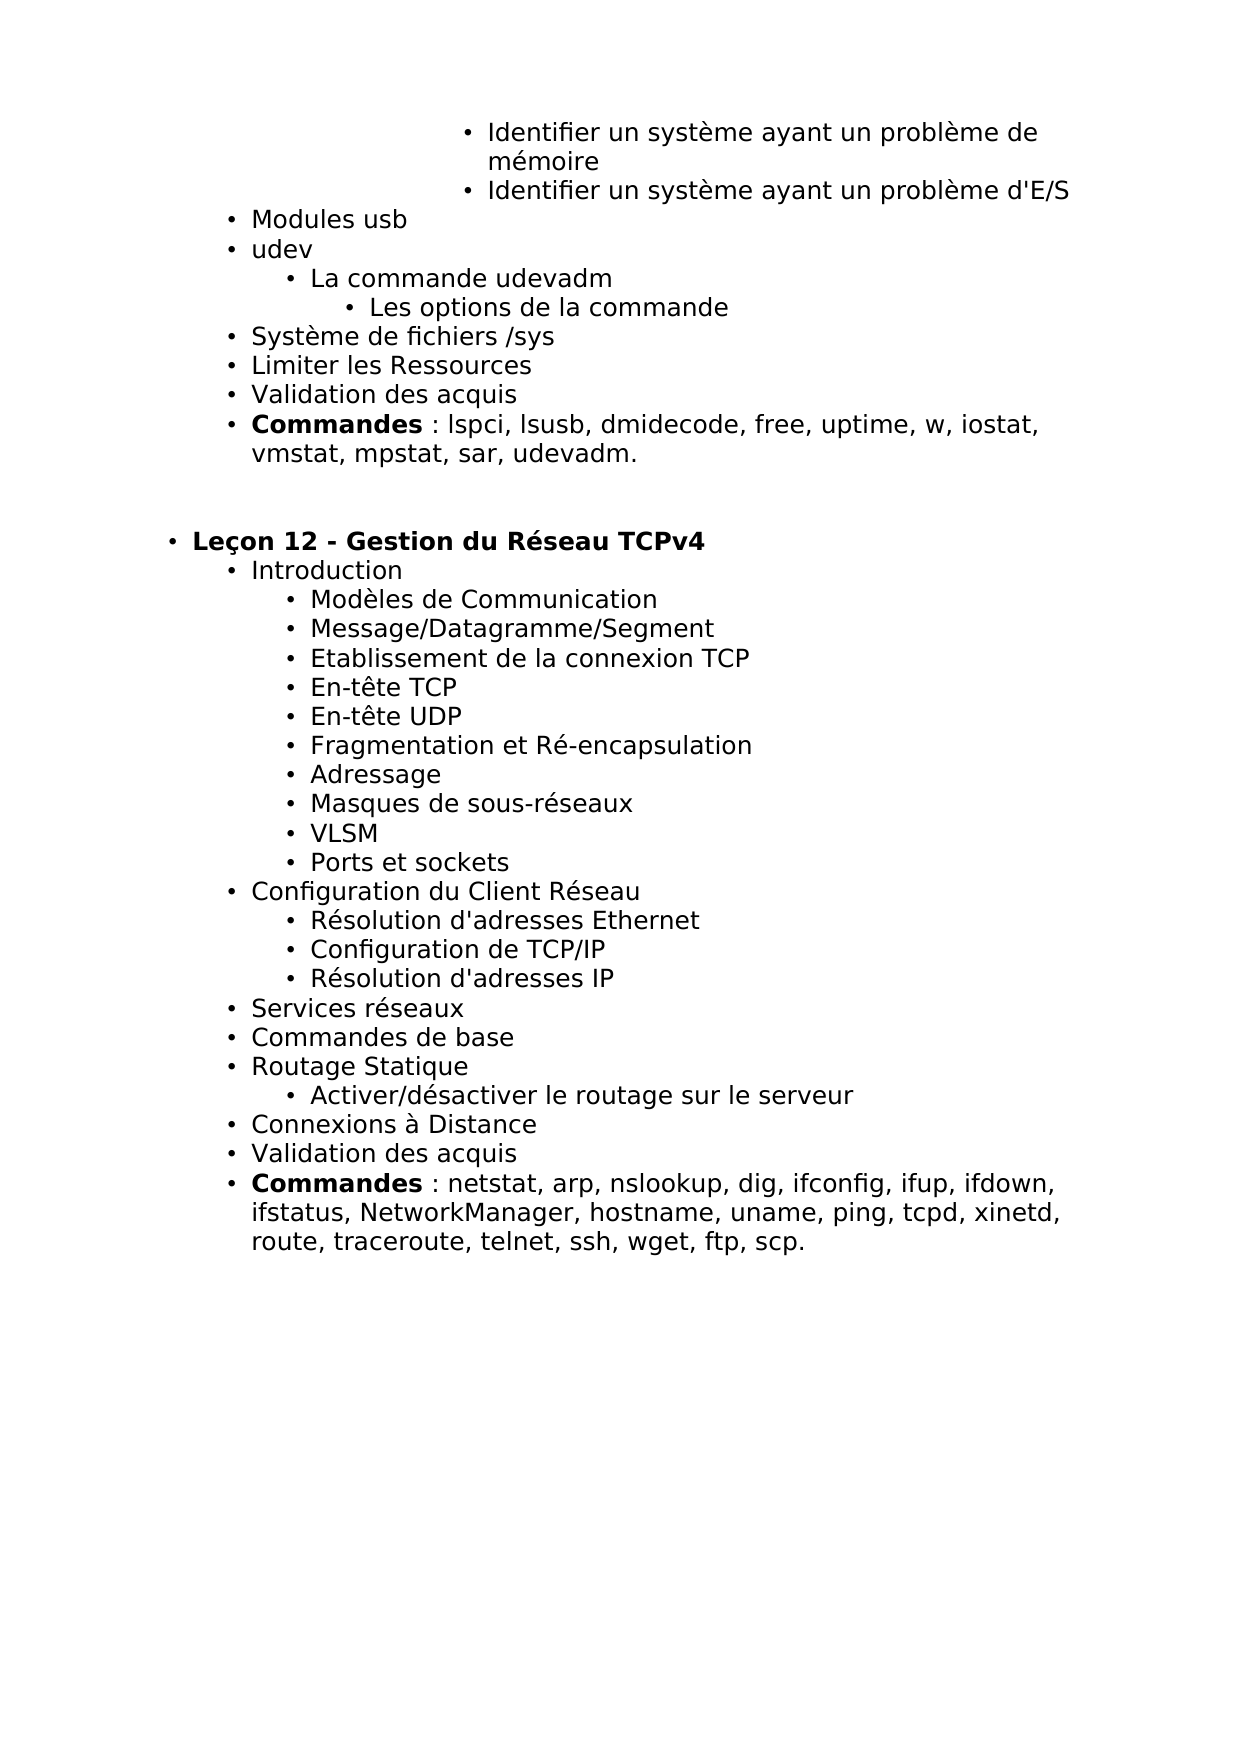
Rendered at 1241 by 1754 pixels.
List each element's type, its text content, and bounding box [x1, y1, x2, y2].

list Activer/désactiver le routage sur le serveur [295, 1081, 1122, 1110]
list Commandes de base [236, 1023, 1122, 1052]
list Configuration du Client Réseau [236, 877, 1122, 906]
list En-tête TCP [295, 673, 1122, 702]
list Routage Statique [236, 1052, 1122, 1081]
list Système de fichiers /sys [236, 322, 1122, 351]
list Identifier un système ayant un problème d'E/S [472, 176, 1122, 206]
list Résolution d'adresses Ethernet [295, 906, 1122, 935]
list VLSM [295, 819, 1122, 848]
list Adressage [295, 760, 1122, 789]
list Modules usb [236, 206, 1122, 235]
list Etablissement de la connexion TCP [295, 644, 1122, 673]
list Fragmentation et Ré-encapsulation [295, 731, 1122, 760]
list Commandes : lspci, lsusb, dmidecode, free, uptime, w, iostat, vmstat, mpstat, sar, udevadm. [236, 410, 1122, 468]
list Résolution d'adresses IP [295, 964, 1122, 994]
list Commandes : netstat, arp, nslookup, dig, ifconfig, ifup, ifdown, ifstatus, NetworkManager, hostname, uname, ping, tcpd, xinetd, route, traceroute, telnet, ssh, wget, ftp, scp. [236, 1169, 1122, 1256]
list Introduction [236, 556, 1122, 585]
list Services réseaux [236, 994, 1122, 1023]
list Limiter les Ressources [236, 351, 1122, 381]
list Leçon 12 - Gestion du Réseau TCPv4 [177, 527, 1122, 556]
list Connexions à Distance [236, 1110, 1122, 1139]
list Message/Datagramme/Segment [295, 614, 1122, 644]
list udev [236, 235, 1122, 264]
list Configuration de TCP/IP [295, 935, 1122, 964]
list Validation des acquis [236, 381, 1122, 410]
list La commande udevadm [295, 264, 1122, 293]
list En-tête UDP [295, 702, 1122, 731]
list Modèles de Communication [295, 585, 1122, 614]
list Identifier un système ayant un problème de mémoire [472, 118, 1122, 176]
list Les options de la commande [354, 293, 1122, 322]
list Masques de sous-réseaux [295, 789, 1122, 819]
list Ports et sockets [295, 848, 1122, 877]
list Validation des acquis [236, 1139, 1122, 1169]
